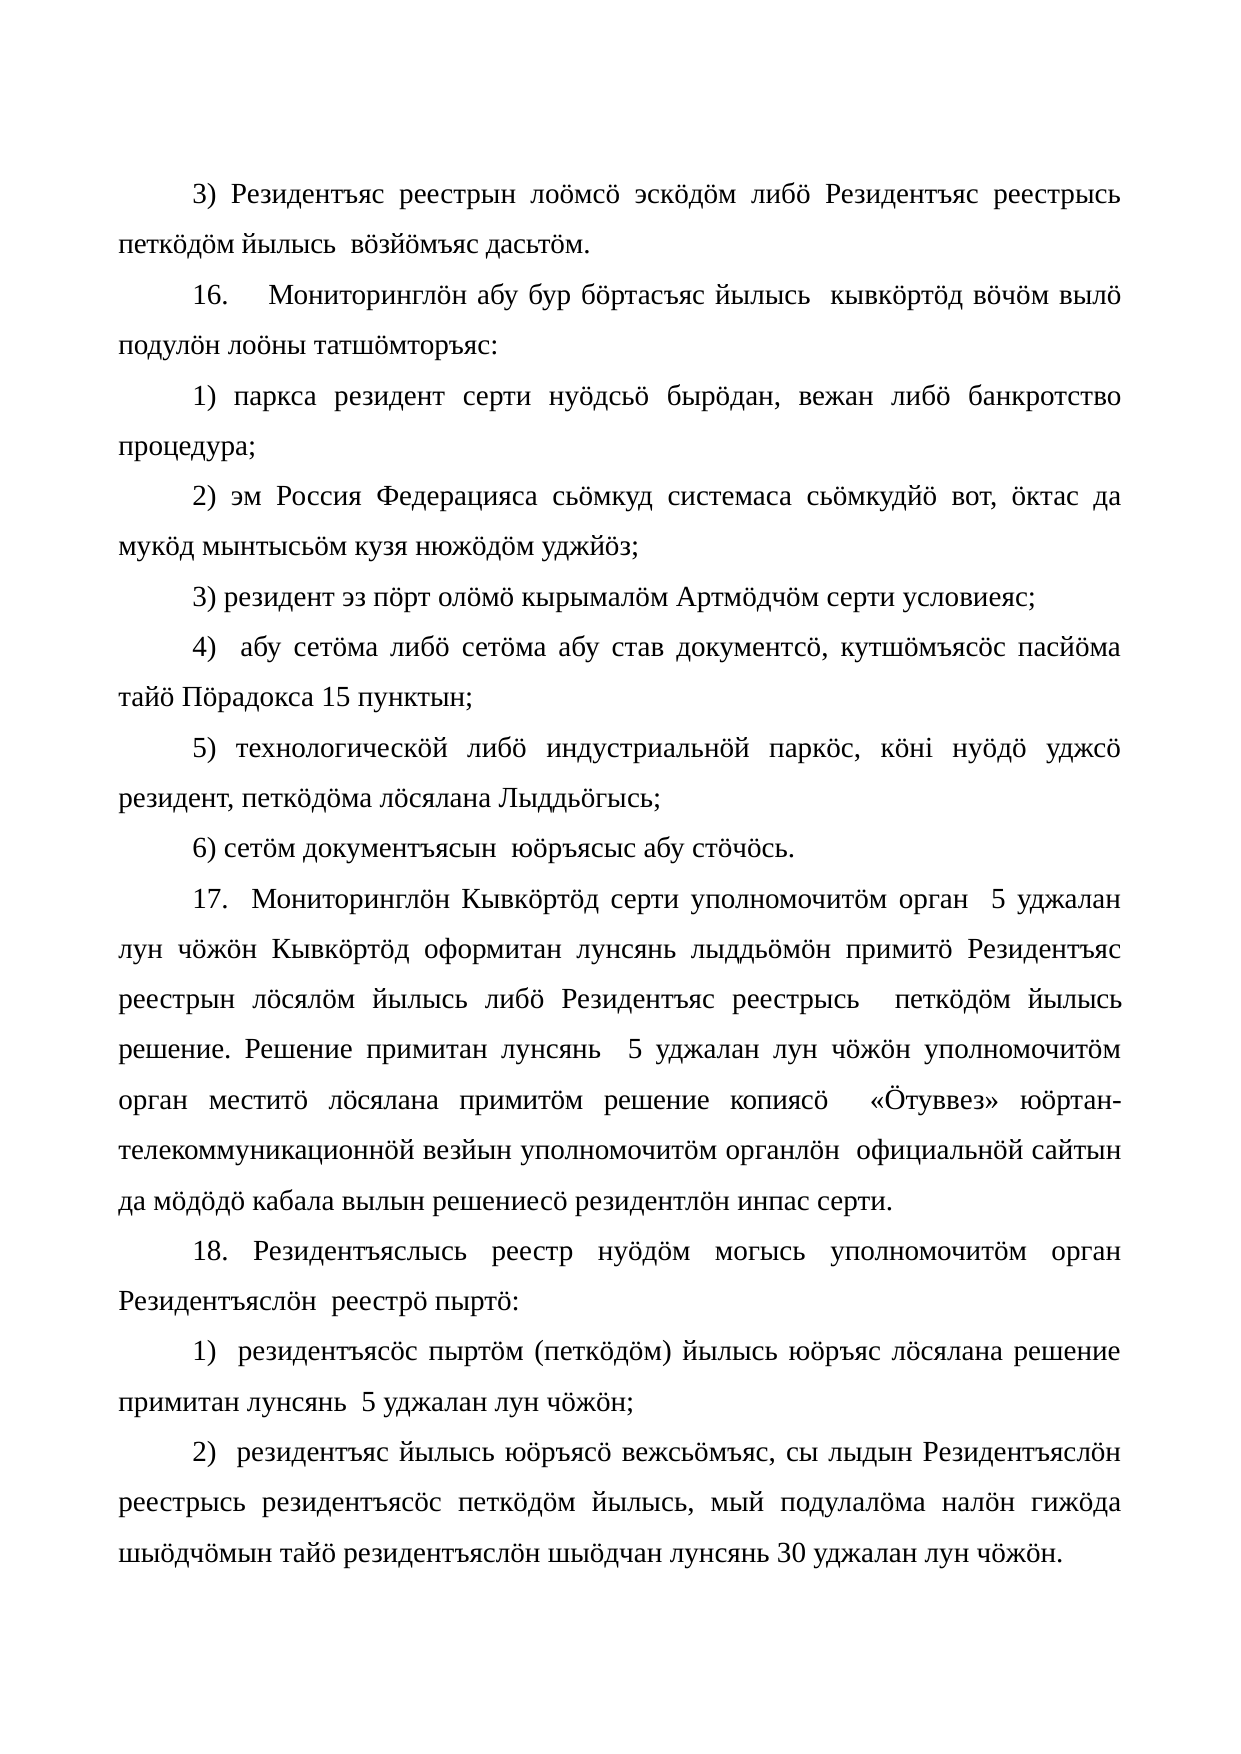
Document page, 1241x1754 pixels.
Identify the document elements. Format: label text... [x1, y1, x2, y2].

text 18. Резидентъяслысь реестр нуӧдӧм могысь уполномочитӧм орган Резидентъяслӧн реестрӧ пыртӧ: [118, 1233, 1122, 1317]
text 3) резидент эз пӧрт олӧмӧ кырымалӧм Артмӧдчӧм серти условиеяс; [118, 579, 1122, 612]
text 6) сетӧм документъясын юӧръясыс абу стӧчӧсь. [118, 830, 1122, 864]
text 17. Мониторинглӧн Кывкӧртӧд серти уполномочитӧм орган 5 уджалан лун чӧжӧн Кывкӧртӧд оформитан лунсянь лыддьӧмӧн примитӧ Резидентъяс реестрын лӧсялӧм йылысь либӧ Резидентъяс реестрысь петкӧдӧм йылысь решение. Решение примитан лунсянь 5 уджалан лун чӧжӧн уполномочитӧм орган меститӧ лӧсялана примитӧм решение копиясӧ «Ӧтуввез» юӧртан-телекоммуникационнӧй везйын уполномочитӧм органлӧн официальнӧй сайтын да мӧдӧдӧ кабала вылын решениесӧ резидентлӧн инпас серти. [118, 881, 1122, 1216]
text 3) Резидентъяс реестрын лоӧмсӧ эскӧдӧм либӧ Резидентъяс реестрысь петкӧдӧм йылысь вӧзйӧмъяс дасьтӧм. [118, 176, 1122, 260]
list Мониторинглӧн абу бур бӧртасъяс йылысь кывкӧртӧд вӧчӧм вылӧ подулӧн лоӧны татшӧмторъяс: [118, 277, 1122, 361]
text 4) абу сетӧма либӧ сетӧма абу став документсӧ, кутшӧмъясӧс пасйӧма тайӧ Пӧрадокса 15 пунктын; [118, 629, 1122, 713]
text 1) резидентъясӧс пыртӧм (петкӧдӧм) йылысь юӧръяс лӧсялана решение примитан лунсянь 5 уджалан лун чӧжӧн; [118, 1333, 1122, 1417]
text 2) эм Россия Федерацияса сьӧмкуд системаса сьӧмкудйӧ вот, ӧктас да мукӧд мынтысьӧм кузя нюжӧдӧм уджйӧз; [118, 478, 1122, 562]
text 2) резидентъяс йылысь юӧръясӧ вежсьӧмъяс, сы лыдын Резидентъяслӧн реестрысь резидентъясӧс петкӧдӧм йылысь, мый подулалӧма налӧн гижӧда шыӧдчӧмын тайӧ резидентъяслӧн шыӧдчан лунсянь 30 уджалан лун чӧжӧн. [118, 1434, 1122, 1568]
text 1) паркса резидент серти нуӧдсьӧ бырӧдан, вежан либӧ банкротство процедура; [118, 378, 1122, 461]
text 5) технологическӧй либӧ индустриальнӧй паркӧс, кӧні нуӧдӧ уджсӧ резидент, петкӧдӧма лӧсялана Лыддьӧгысь; [118, 730, 1122, 814]
